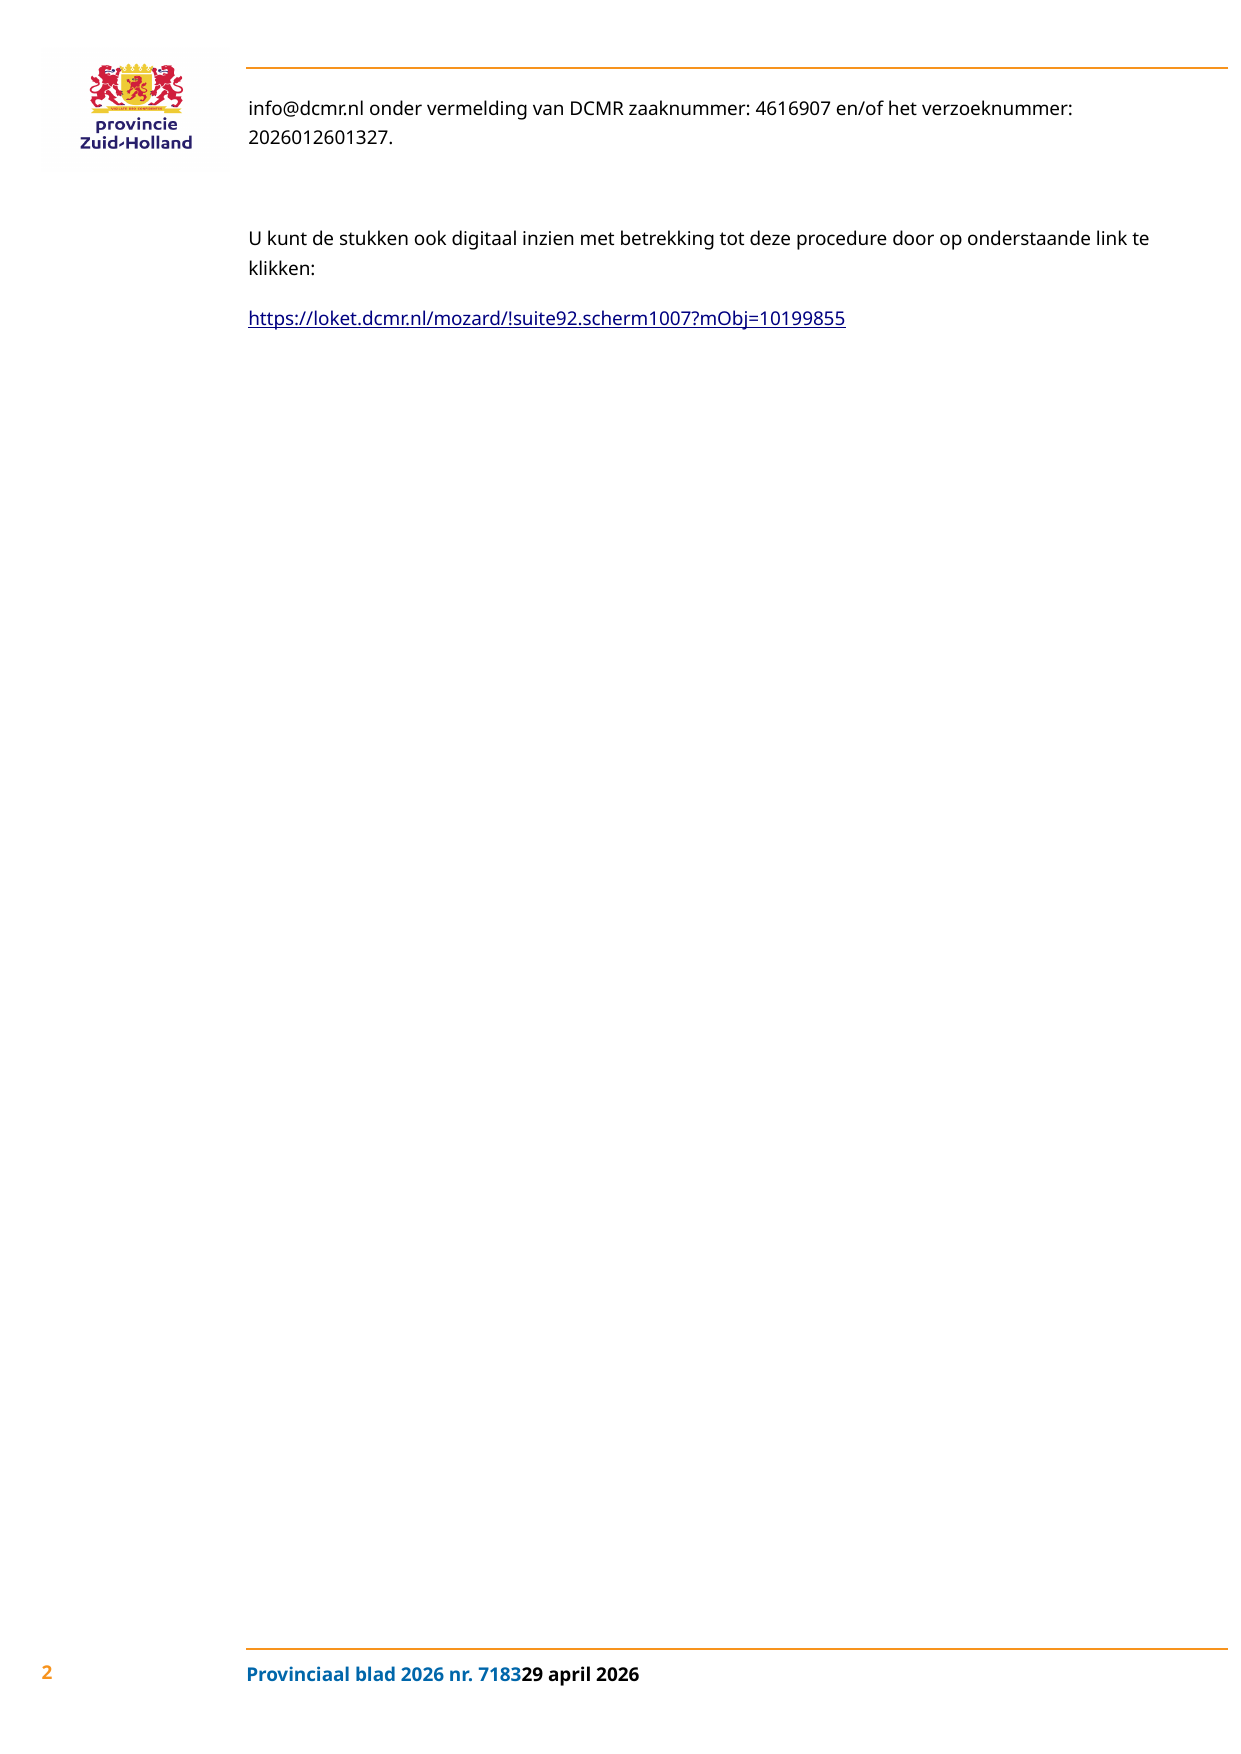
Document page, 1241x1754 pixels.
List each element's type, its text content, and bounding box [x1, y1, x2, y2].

text https://loket.dcmr.nl/mozard/!suite92.scherm1007?mObj=10199855 [248, 305, 1152, 331]
text U kunt de stukken ook digitaal inzien met betrekking tot deze procedure door op onderstaande link te klikken: [248, 225, 1152, 281]
picture [41, 47, 231, 172]
text info@dcmr.nl onder vermelding van DCMR zaaknummer: 4616907 en/of het verzoeknummer: 2026012601327. [248, 95, 1152, 150]
